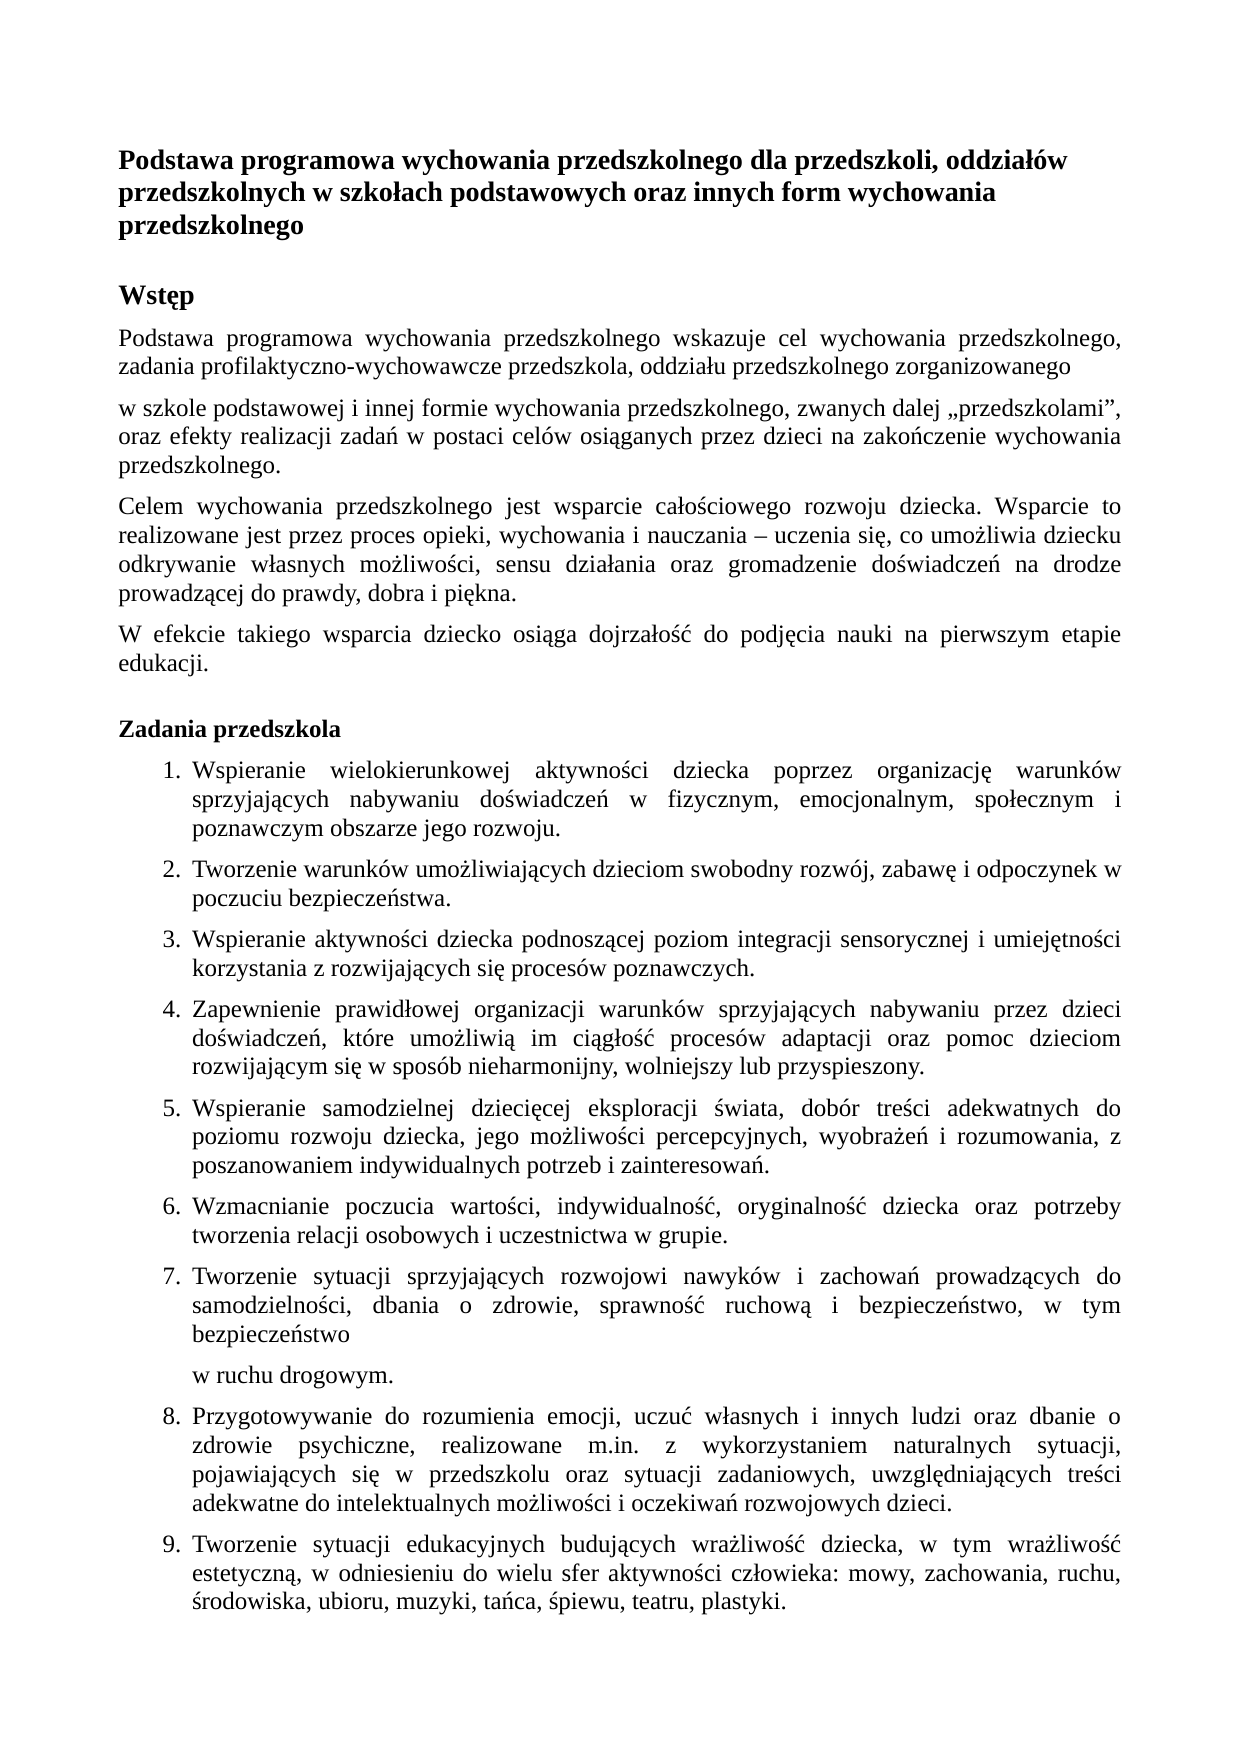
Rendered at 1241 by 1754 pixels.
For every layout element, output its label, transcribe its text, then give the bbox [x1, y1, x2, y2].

subtitle Podstawa programowa wychowania przedszkolnego dla przedszkoli, oddziałów przedszkolnych w szkołach podstawowych oraz innych form wychowania przedszkolnego [118, 143, 1122, 240]
list Wspieranie aktywności dziecka podnoszącej poziom integracji sensorycznej i umiejętności korzystania z rozwijających się procesów poznawczych. [162, 924, 1122, 981]
list Przygotowywanie do rozumienia emocji, uczuć własnych i innych ludzi oraz dbanie o zdrowie psychiczne, realizowane m.in. z wykorzystaniem naturalnych sytuacji, pojawiających się w przedszkolu oraz sytuacji zadaniowych, uwzględniających treści adekwatne do intelektualnych możliwości i oczekiwań rozwojowych dzieci. [162, 1401, 1122, 1516]
list Wspieranie samodzielnej dziecięcej eksploracji świata, dobór treści adekwatnych do poziomu rozwoju dziecka, jego możliwości percepcyjnych, wyobrażeń i rozumowania, z poszanowaniem indywidualnych potrzeb i zainteresowań. [162, 1093, 1122, 1179]
text Podstawa programowa wychowania przedszkolnego wskazuje cel wychowania przedszkolnego, zadania profilaktyczno-wychowawcze przedszkola, oddziału przedszkolnego zorganizowanego [118, 323, 1122, 380]
list Tworzenie warunków umożliwiających dzieciom swobodny rozwój, zabawę i odpoczynek w poczuciu bezpieczeństwa. [162, 854, 1122, 911]
text W efekcie takiego wsparcia dziecko osiąga dojrzałość do podjęcia nauki na pierwszym etapie edukacji. [118, 619, 1122, 676]
list Zapewnienie prawidłowej organizacji warunków sprzyjających nabywaniu przez dzieci doświadczeń, które umożliwią im ciągłość procesów adaptacji oraz pomoc dzieciom rozwijającym się w sposób nieharmonijny, wolniejszy lub przyspieszony. [162, 994, 1122, 1080]
subtitle Zadania przedszkola [118, 714, 1122, 743]
list Tworzenie sytuacji sprzyjających rozwojowi nawyków i zachowań prowadzących do samodzielności, dbania o zdrowie, sprawność ruchową i bezpieczeństwo, w tym bezpieczeństwo [162, 1261, 1122, 1348]
text Celem wychowania przedszkolnego jest wsparcie całościowego rozwoju dziecka. Wsparcie to realizowane jest przez proces opieki, wychowania i nauczania – uczenia się, co umożliwia dziecku odkrywanie własnych możliwości, sensu działania oraz gromadzenie doświadczeń na drodze prowadzącej do prawdy, dobra i piękna. [118, 491, 1122, 606]
subtitle Wstęp [118, 278, 1122, 310]
list Wzmacnianie poczucia wartości, indywidualność, oryginalność dziecka oraz potrzeby tworzenia relacji osobowych i uczestnictwa w grupie. [162, 1191, 1122, 1249]
list Tworzenie sytuacji edukacyjnych budujących wrażliwość dziecka, w tym wrażliwość estetyczną, w odniesieniu do wielu sfer aktywności człowieka: mowy, zachowania, ruchu, środowiska, ubioru, muzyki, tańca, śpiewu, teatru, plastyki. [162, 1529, 1122, 1615]
text w szkole podstawowej i innej formie wychowania przedszkolnego, zwanych dalej „przedszkolami”, oraz efekty realizacji zadań w postaci celów osiąganych przez dzieci na zakończenie wychowania przedszkolnego. [118, 393, 1122, 479]
list Wspieranie wielokierunkowej aktywności dziecka poprzez organizację warunków sprzyjających nabywaniu doświadczeń w fizycznym, emocjonalnym, społecznym i poznawczym obszarze jego rozwoju. [162, 755, 1122, 841]
list w ruchu drogowym. [162, 1360, 1122, 1389]
